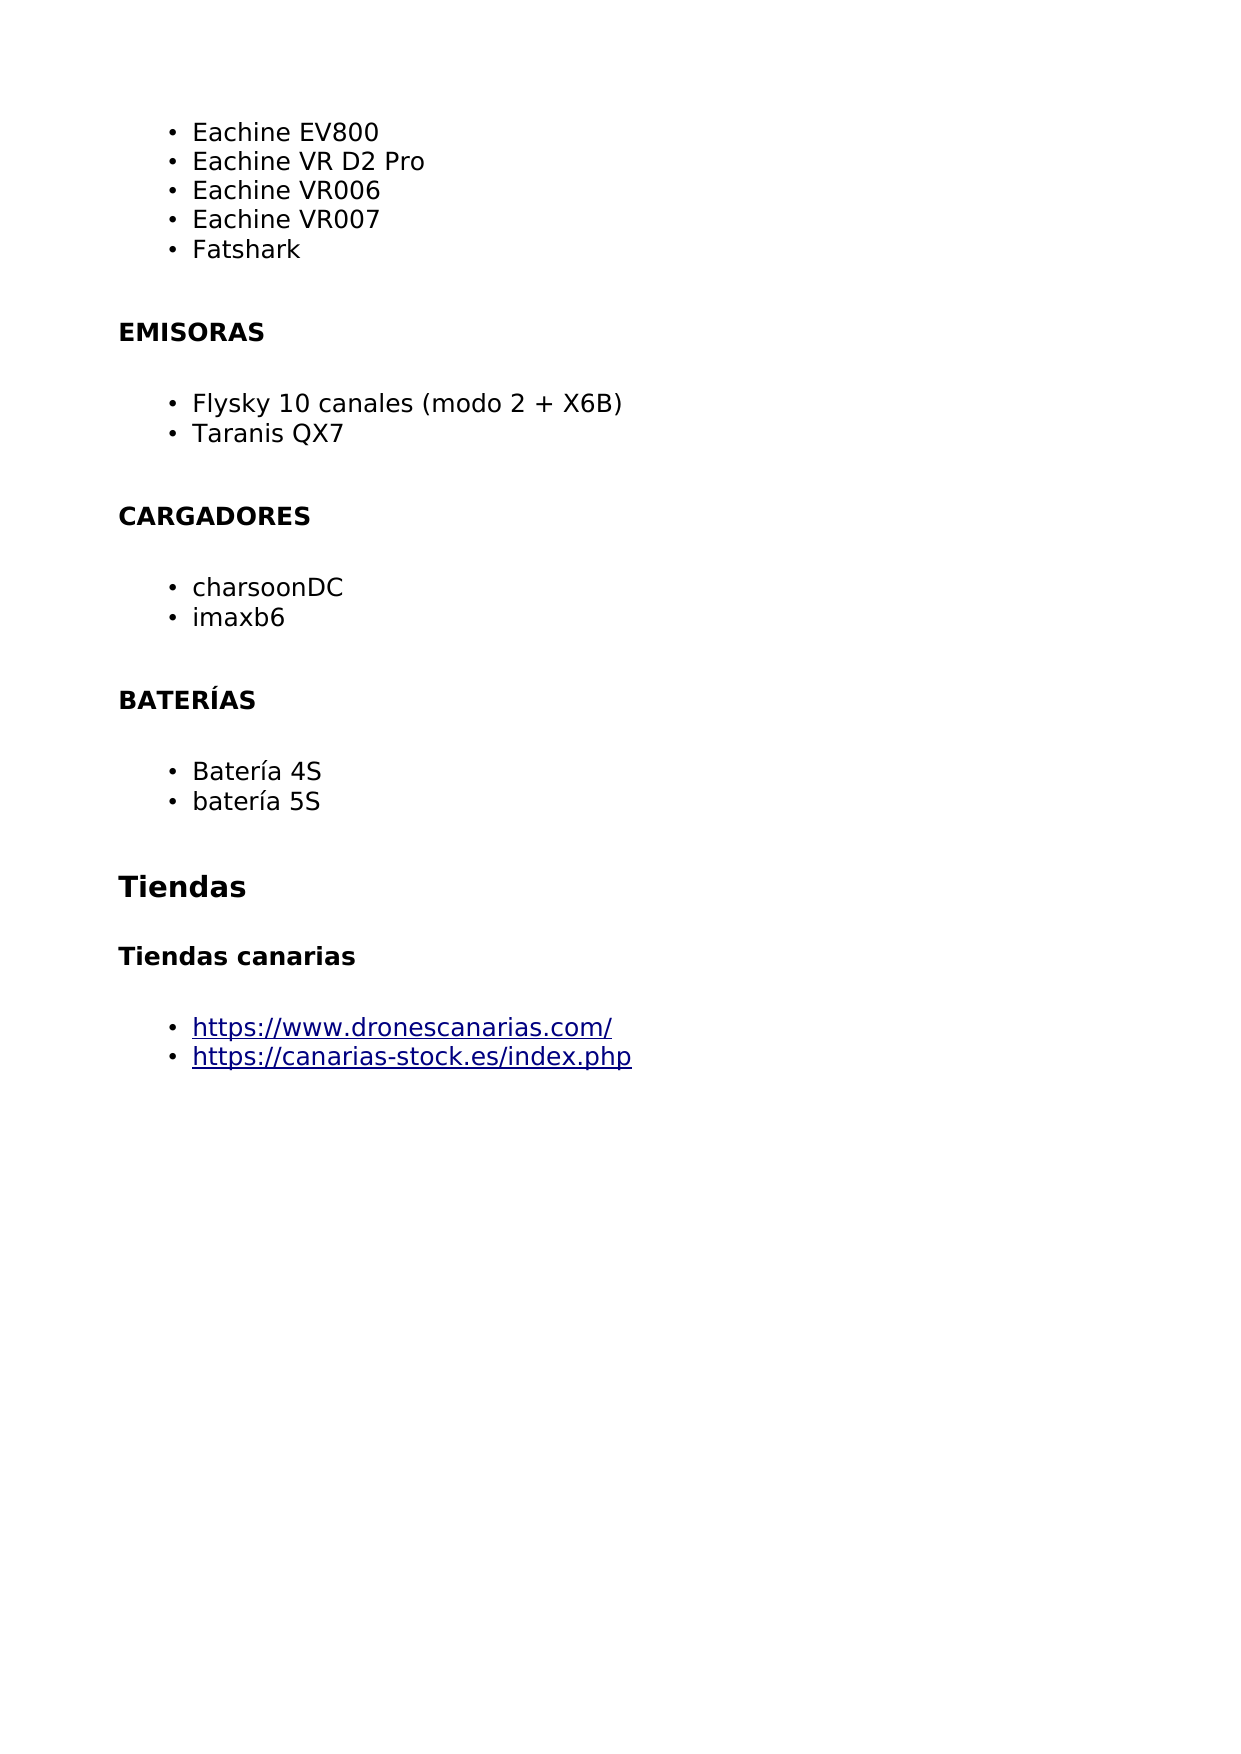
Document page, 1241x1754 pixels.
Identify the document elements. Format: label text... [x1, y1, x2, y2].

list Taranis QX7 [177, 419, 1122, 448]
list Eachine VR007 [177, 206, 1122, 235]
list https://canarias-stock.es/index.php [177, 1042, 1122, 1071]
list Fatshark [177, 235, 1122, 264]
subtitle Tiendas canarias [118, 942, 1122, 971]
subtitle Tiendas [118, 870, 1122, 904]
list Eachine VR D2 Pro [177, 147, 1122, 176]
list Flysky 10 canales (modo 2 + X6B) [177, 389, 1122, 419]
list Eachine EV800 [177, 118, 1122, 147]
list charsoonDC [177, 573, 1122, 603]
list imaxb6 [177, 603, 1122, 632]
list https://www.dronescanarias.com/ [177, 1013, 1122, 1042]
list Batería 4S [177, 757, 1122, 787]
subtitle EMISORAS [118, 318, 1122, 348]
subtitle BATERÍAS [118, 686, 1122, 716]
subtitle CARGADORES [118, 502, 1122, 532]
list batería 5S [177, 787, 1122, 816]
list Eachine VR006 [177, 176, 1122, 206]
